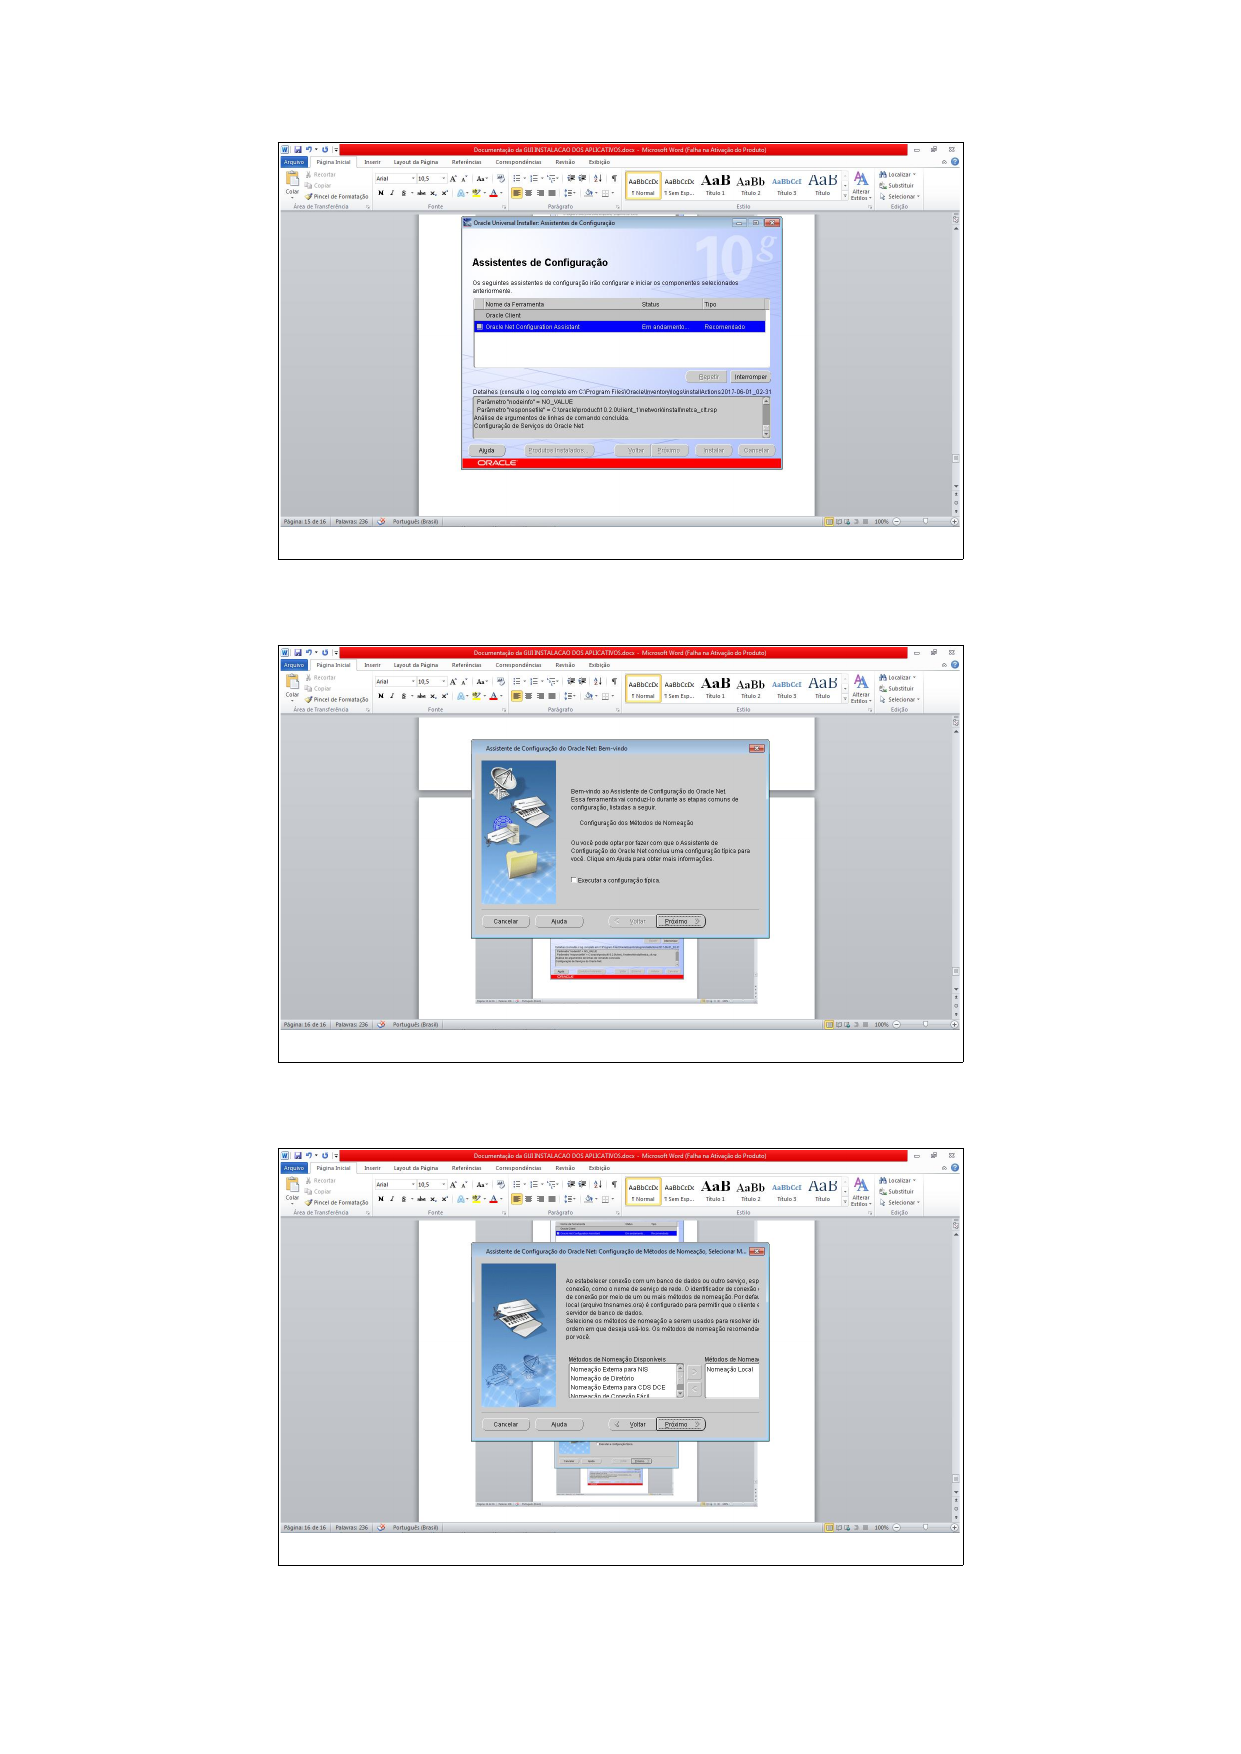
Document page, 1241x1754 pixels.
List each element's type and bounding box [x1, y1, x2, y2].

table_header [279, 1149, 963, 1565]
table_header [279, 646, 963, 1062]
picture [280, 1150, 960, 1533]
picture [280, 144, 960, 527]
table_header [279, 143, 963, 559]
picture [280, 647, 960, 1030]
